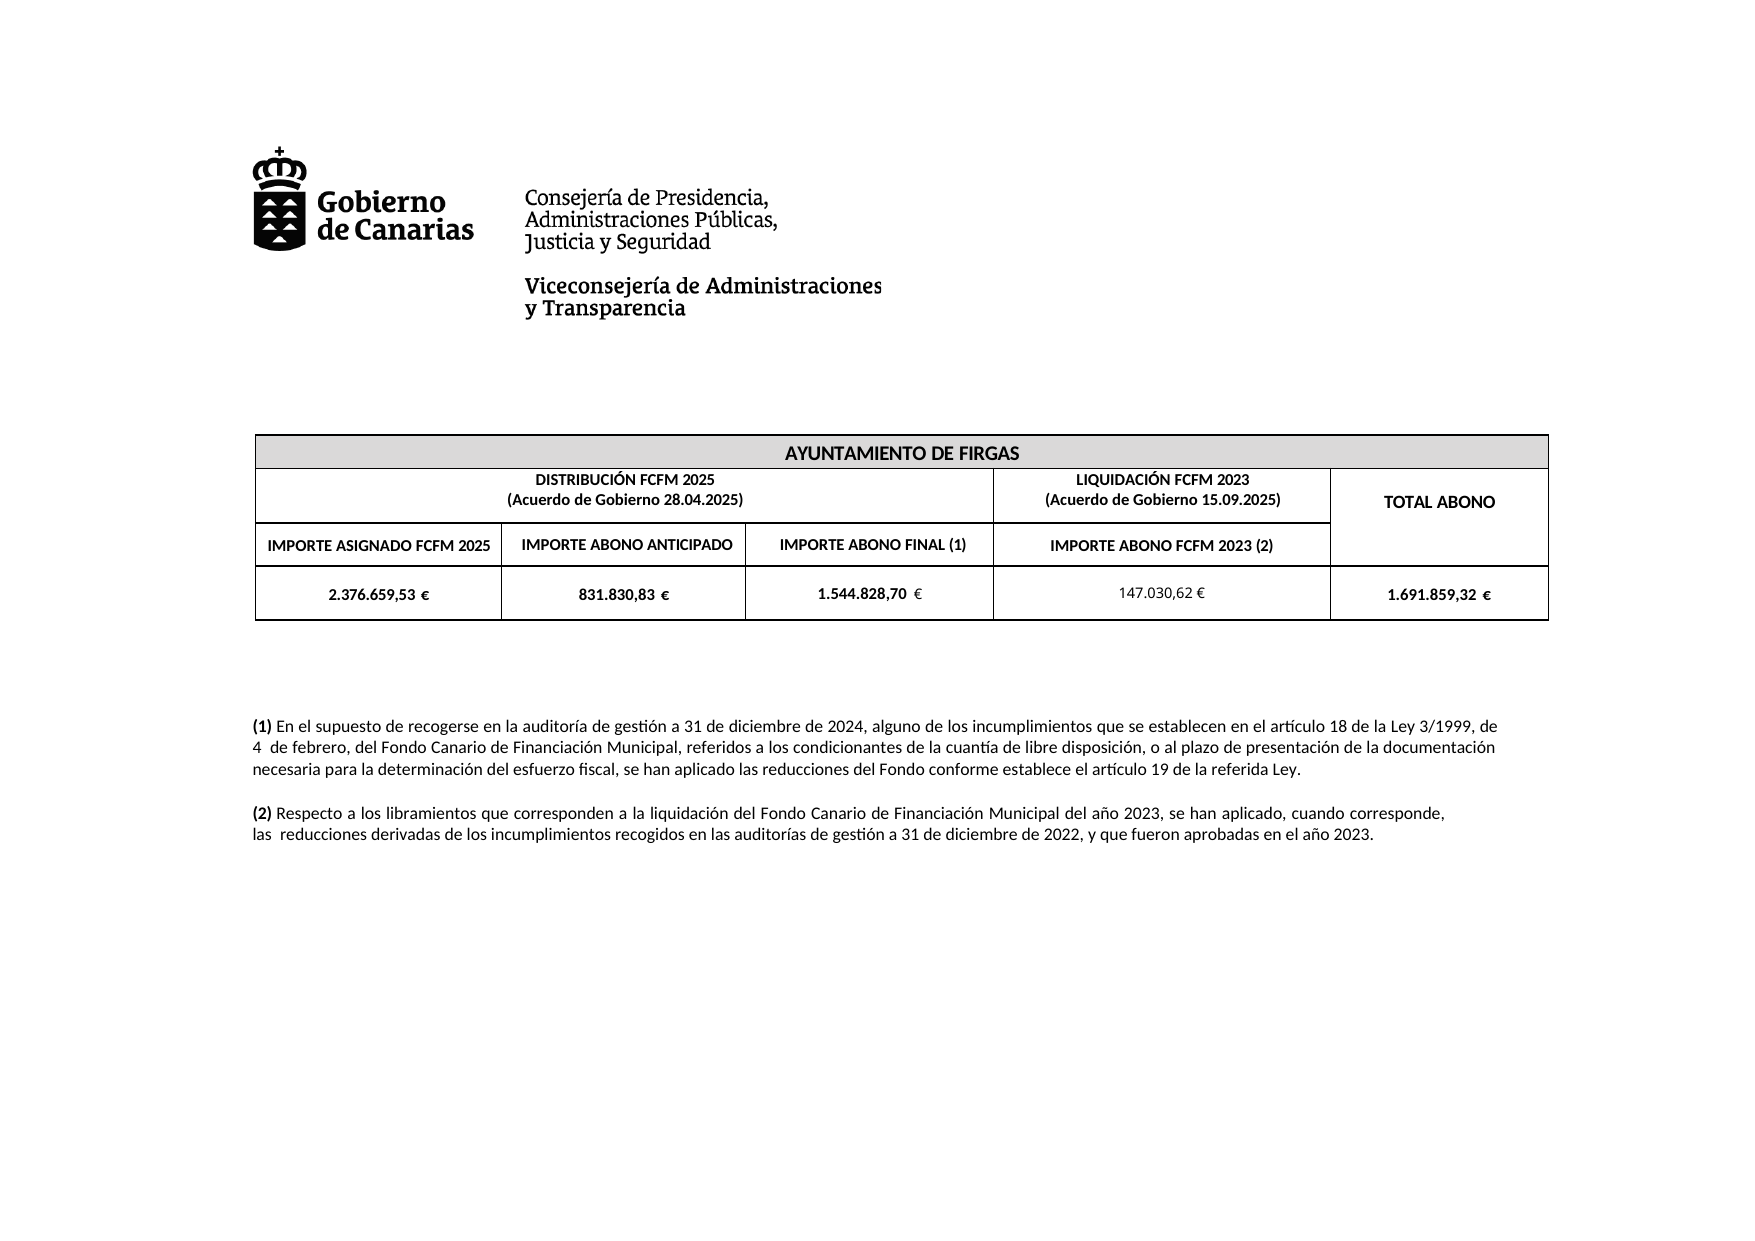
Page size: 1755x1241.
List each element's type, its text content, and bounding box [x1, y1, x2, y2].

table_cell 1.544.828,70 € [746, 567, 993, 619]
list Respecto a los libramientos que corresponden a la liquidación del Fondo Canario de Financiación Municipal del año 2023, se han aplicado, cuando corresponde, las reducciones derivadas de los incumplimientos recogidos en las auditorías de gestión a 31 de diciembre de 2022, y que fueron aprobadas en el año 2023. [252, 802, 1445, 845]
table_cell 1.691.859,32 € [1331, 567, 1548, 619]
table_cell IMPORTE ABONO FCFM 2023 (2) [994, 524, 1330, 565]
table_cell TOTAL ABONO [1331, 469, 1548, 565]
list En el supuesto de recogerse en la auditoría de gestión a 31 de diciembre de 2024, alguno de los incumplimientos que se establecen en el artículo 18 de la Ley 3/1999, de 4 de febrero, del Fondo Canario de Financiación Municipal, referidos a los condicionantes de la cuantía de libre disposición, o al plazo de presentación de la documentación necesaria para la determinación del esfuerzo fiscal, se han aplicado las reducciones del Fondo conforme establece el artículo 19 de la referida Ley. [252, 715, 1499, 780]
table_cell IMPORTE ABONO ANTICIPADO [502, 524, 745, 565]
table_cell LIQUIDACIÓN FCFM 2023 (Acuerdo de Gobierno 15.09.2025) [994, 469, 1330, 522]
table_cell DISTRIBUCIÓN FCFM 2025 (Acuerdo de Gobierno 28.04.2025) [256, 469, 993, 522]
table_header AYUNTAMIENTO DE FIRGAS [256, 436, 1548, 468]
table_cell 2.376.659,53 € [256, 567, 501, 619]
table_cell 147.030,62 € [994, 567, 1330, 619]
table_cell IMPORTE ASIGNADO FCFM 2025 [256, 524, 501, 565]
table_cell 831.830,83 € [502, 567, 745, 619]
table_cell IMPORTE ABONO FINAL (1) [746, 524, 993, 565]
